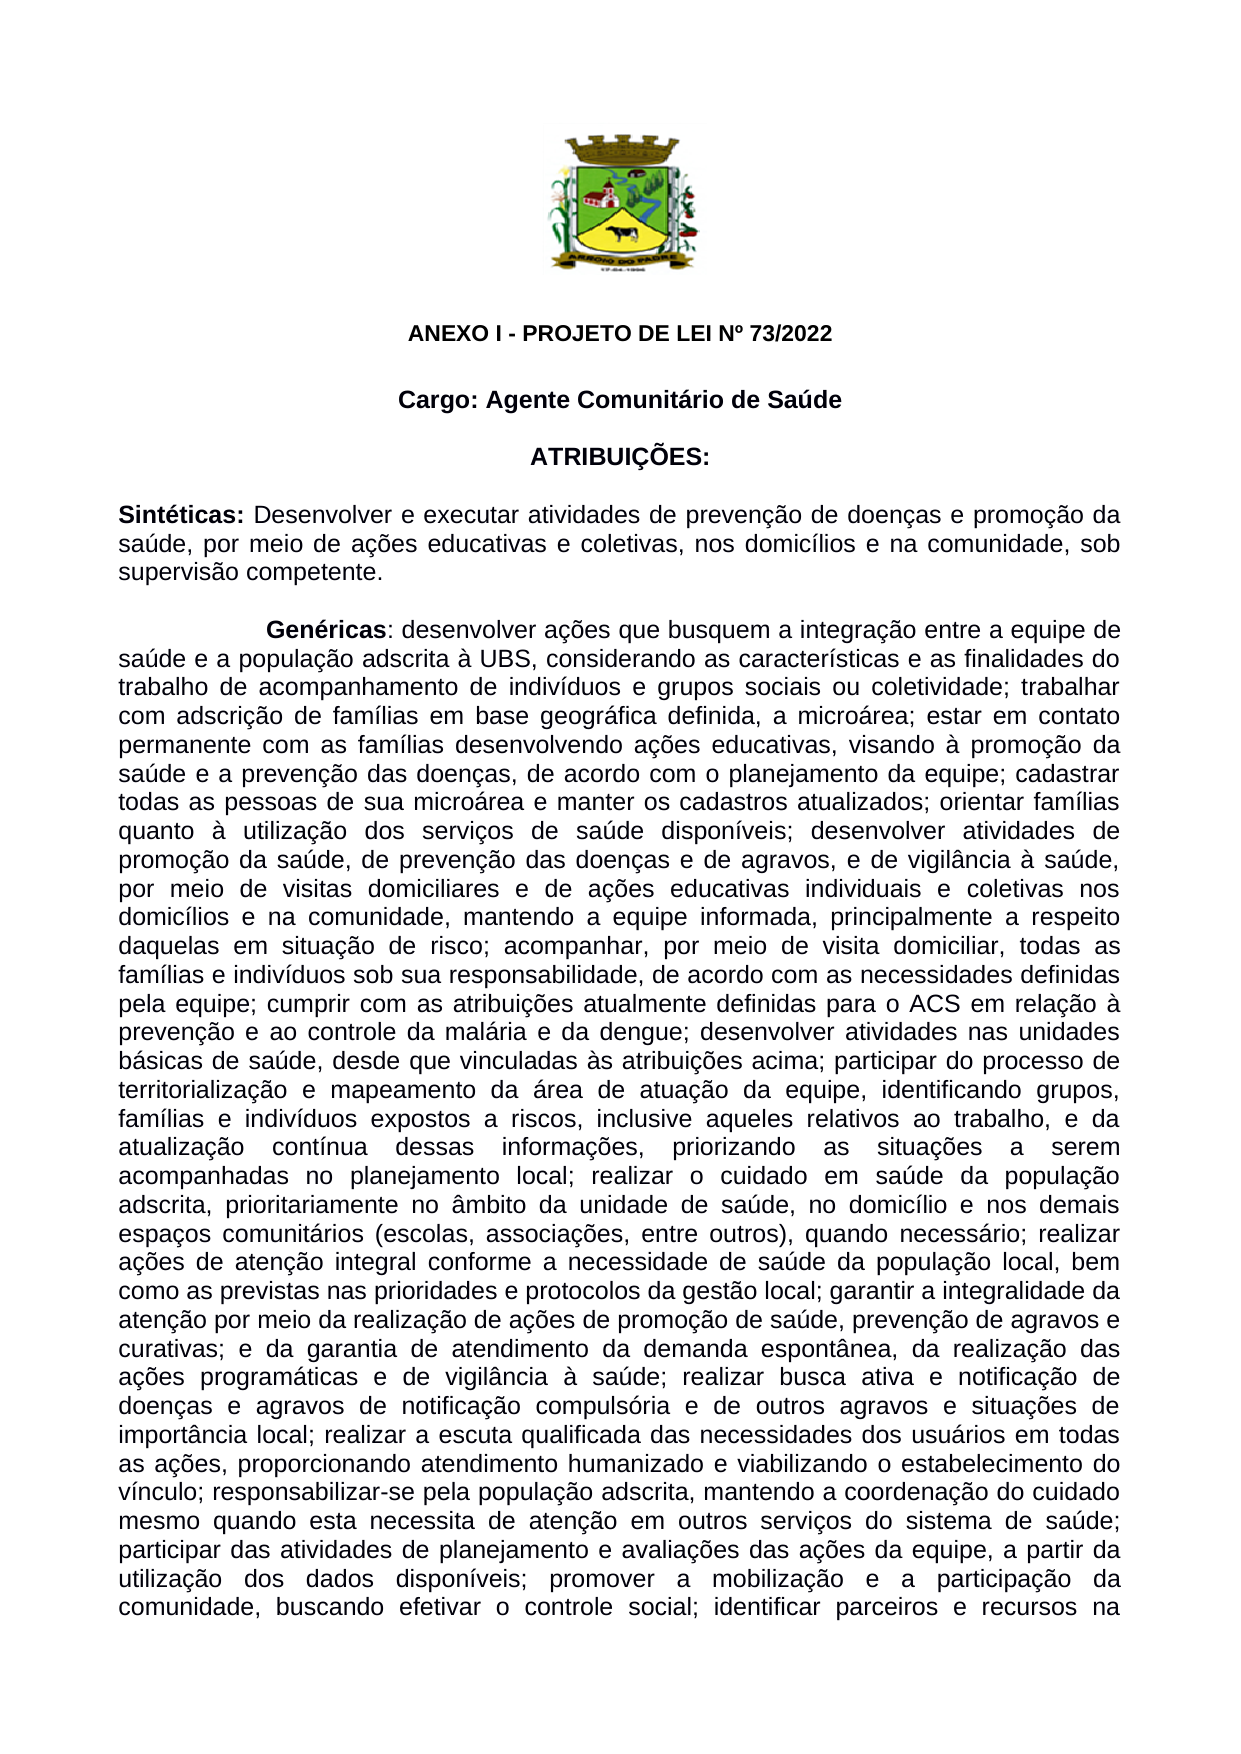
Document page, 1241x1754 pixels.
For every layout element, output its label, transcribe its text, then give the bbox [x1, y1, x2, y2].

text ATRIBUIÇÕES: [118, 442, 1122, 471]
text Sintéticas: Desenvolver e executar atividades de prevenção de doenças e promoção da saúde, por meio de ações educativas e coletivas, nos domicílios e na comunidade, sob supervisão competente. [118, 500, 1122, 586]
text Cargo: Agente Comunitário de Saúde [118, 385, 1122, 414]
picture [541, 121, 708, 275]
text Genéricas: desenvolver ações que busquem a integração entre a equipe de saúde e a população adscrita à UBS, considerando as características e as finalidades do trabalho de acompanhamento de indivíduos e grupos sociais ou coletividade; trabalhar com adscrição de famílias em base geográfica definida, a microárea; estar em contato permanente com as famílias desenvolvendo ações educativas, visando à promoção da saúde e a prevenção das doenças, de acordo com o planejamento da equipe; cadastrar todas as pessoas de sua microárea e manter os cadastros atualizados; orientar famílias quanto à utilização dos serviços de saúde disponíveis; desenvolver atividades de promoção da saúde, de prevenção das doenças e de agravos, e de vigilância à saúde, por meio de visitas domiciliares e de ações educativas individuais e coletivas nos domicílios e na comunidade, mantendo a equipe informada, principalmente a respeito daquelas em situação de risco; acompanhar, por meio de visita domiciliar, todas as famílias e indivíduos sob sua responsabilidade, de acordo com as necessidades definidas pela equipe; cumprir com as atribuições atualmente definidas para o ACS em relação à prevenção e ao controle da malária e da dengue; desenvolver atividades nas unidades básicas de saúde, desde que vinculadas às atribuições acima; participar do processo de territorialização e mapeamento da área de atuação da equipe, identificando grupos, famílias e indivíduos expostos a riscos, inclusive aqueles relativos ao trabalho, e da atualização contínua dessas informações, priorizando as situações a serem acompanhadas no planejamento local; realizar o cuidado em saúde da população adscrita, prioritariamente no âmbito da unidade de saúde, no domicílio e nos demais espaços comunitários (escolas, associações, entre outros), quando necessário; realizar ações de atenção integral conforme a necessidade de saúde da população local, bem como as previstas nas prioridades e protocolos da gestão local; garantir a integralidade da atenção por meio da realização de ações de promoção de saúde, prevenção de agravos e curativas; e da garantia de atendimento da demanda espontânea, da realização das ações programáticas e de vigilância à saúde; realizar busca ativa e notificação de doenças e agravos de notificação compulsória e de outros agravos e situações de importância local; realizar a escuta qualificada das necessidades dos usuários em todas as ações, proporcionando atendimento humanizado e viabilizando o estabelecimento do vínculo; responsabilizar-se pela população adscrita, mantendo a coordenação do cuidado mesmo quando esta necessita de atenção em outros serviços do sistema de saúde; participar das atividades de planejamento e avaliações das ações da equipe, a partir da utilização dos dados disponíveis; promover a mobilização e a participação da comunidade, buscando efetivar o controle social; identificar parceiros e recursos na [118, 615, 1122, 1621]
subtitle ANEXO I - PROJETO DE LEI Nº 73/2022 [118, 320, 1122, 346]
